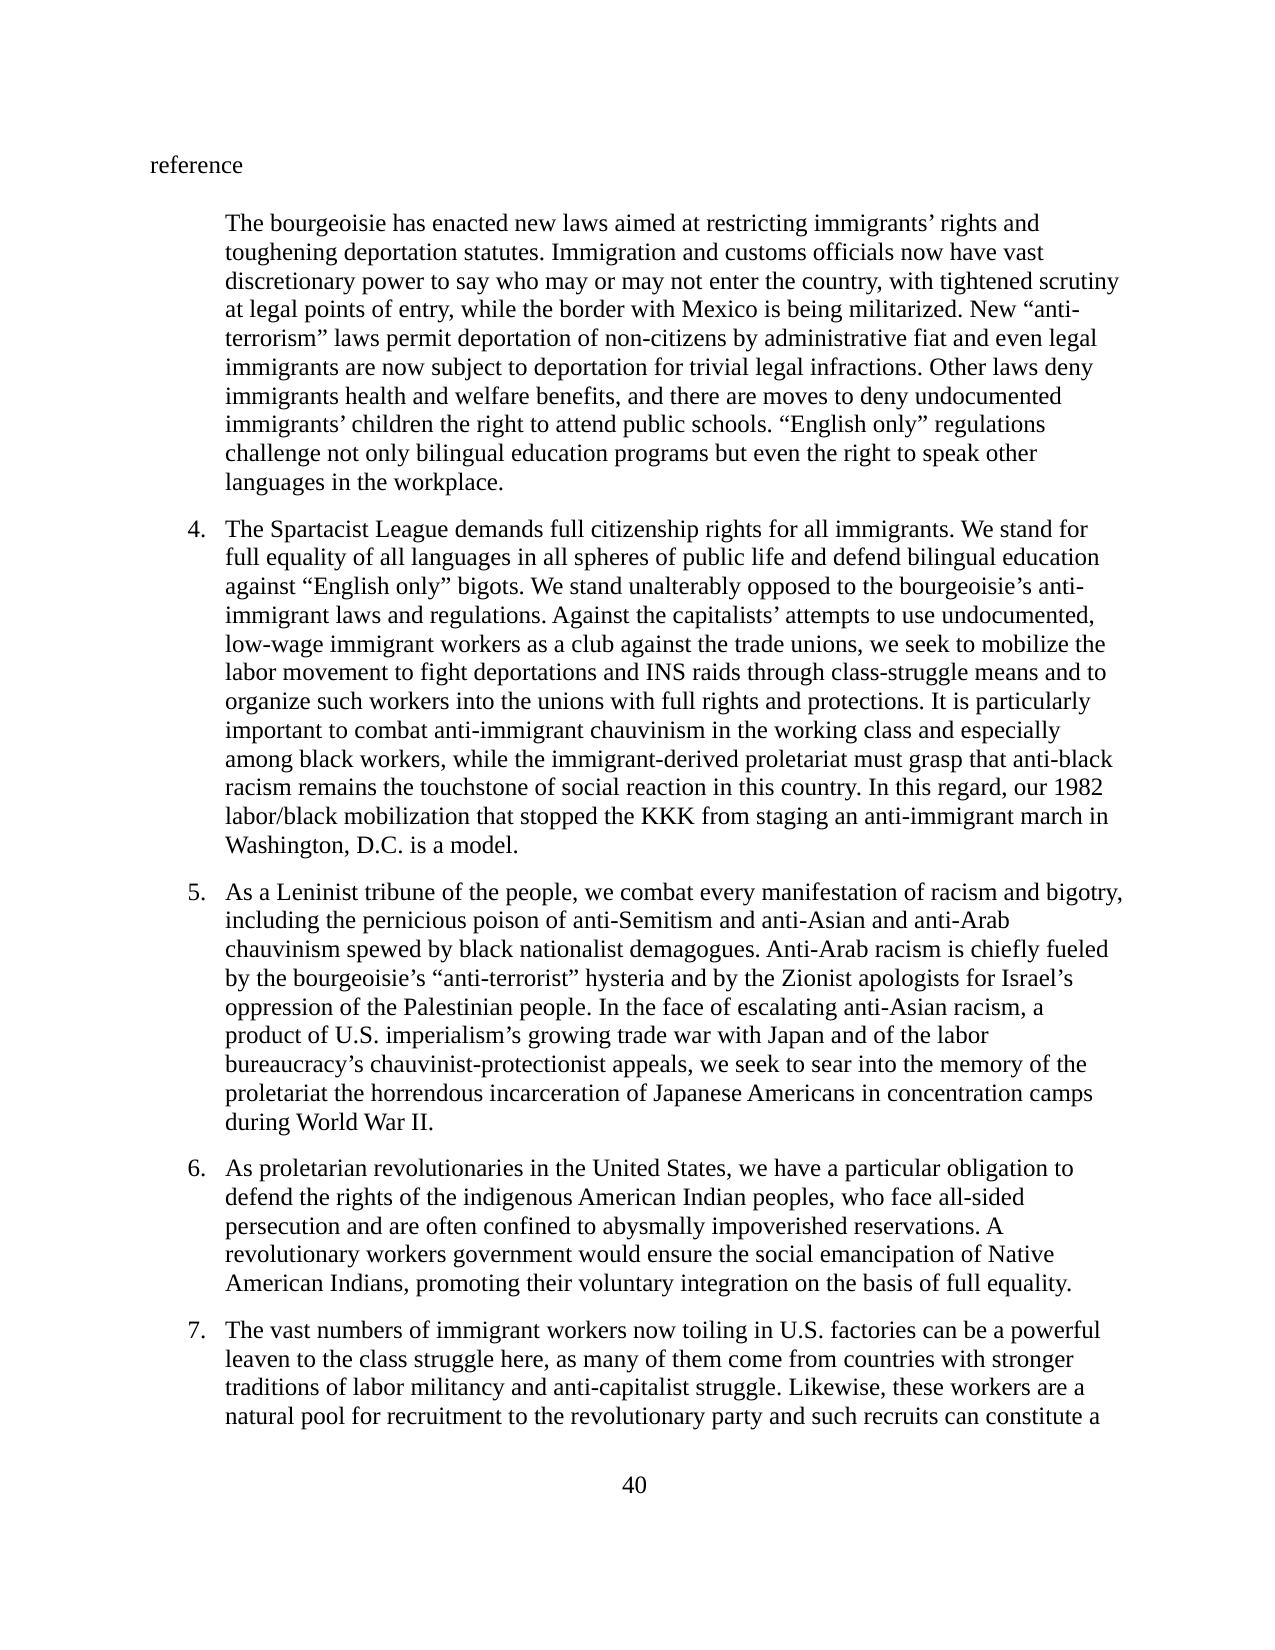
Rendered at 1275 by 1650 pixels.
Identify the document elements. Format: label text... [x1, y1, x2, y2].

list As proletarian revolutionaries in the United States, we have a particular obligation to defend the rights of the indigenous American Indian peoples, who face all-sided persecution and are often confined to abysmally impoverished reservations. A revolutionary workers government would ensure the social emancipation of Native American Indians, promoting their voluntary integration on the basis of full equality. [187, 1153, 1125, 1297]
list The bourgeoisie has enacted new laws aimed at restricting immigrants’ rights and toughening deportation statutes. Immigration and customs officials now have vast discretionary power to say who may or may not enter the country, with tightened scrutiny at legal points of entry, while the border with Mexico is being militarized. New “anti-terrorism” laws permit deportation of non-citizens by administrative fiat and even legal immigrants are now subject to deportation for trivial legal infractions. Other laws deny immigrants health and welfare benefits, and there are moves to deny undocumented immigrants’ children the right to attend public schools. “English only” regulations challenge not only bilingual education programs but even the right to speak other languages in the workplace. [187, 208, 1125, 496]
list The Spartacist League demands full citizenship rights for all immigrants. We stand for full equality of all languages in all spheres of public life and defend bilingual education against “English only” bigots. We stand unalterably opposed to the bourgeoisie’s anti-immigrant laws and regulations. Against the capitalists’ attempts to use undocumented, low-wage immigrant workers as a club against the trade unions, we seek to mobilize the labor movement to fight deportations and INS raids through class-struggle means and to organize such workers into the unions with full rights and protections. It is particularly important to combat anti-immigrant chauvinism in the working class and especially among black workers, while the immigrant-derived proletariat must grasp that anti-black racism remains the touchstone of social reaction in this country. In this regard, our 1982 labor/black mobilization that stopped the KKK from staging an anti-immigrant march in Washington, D.C. is a model. [187, 514, 1125, 859]
list The vast numbers of immigrant workers now toiling in U.S. factories can be a powerful leaven to the class struggle here, as many of them come from countries with stronger traditions of labor militancy and anti-capitalist struggle. Likewise, these workers are a natural pool for recruitment to the revolutionary party and such recruits can constitute a [187, 1315, 1125, 1430]
list As a Leninist tribune of the people, we combat every manifestation of racism and bigotry, including the pernicious poison of anti-Semitism and anti-Asian and anti-Arab chauvinism spewed by black nationalist demagogues. Anti-Arab racism is chiefly fueled by the bourgeoisie’s “anti-terrorist” hysteria and by the Zionist apologists for Israel’s oppression of the Palestinian people. In the face of escalating anti-Asian racism, a product of U.S. imperialism’s growing trade war with Japan and of the labor bureaucracy’s chauvinist-protectionist appeals, we seek to sear into the memory of the proletariat the horrendous incarceration of Japanese Americans in concentration camps during World War II. [187, 877, 1125, 1135]
